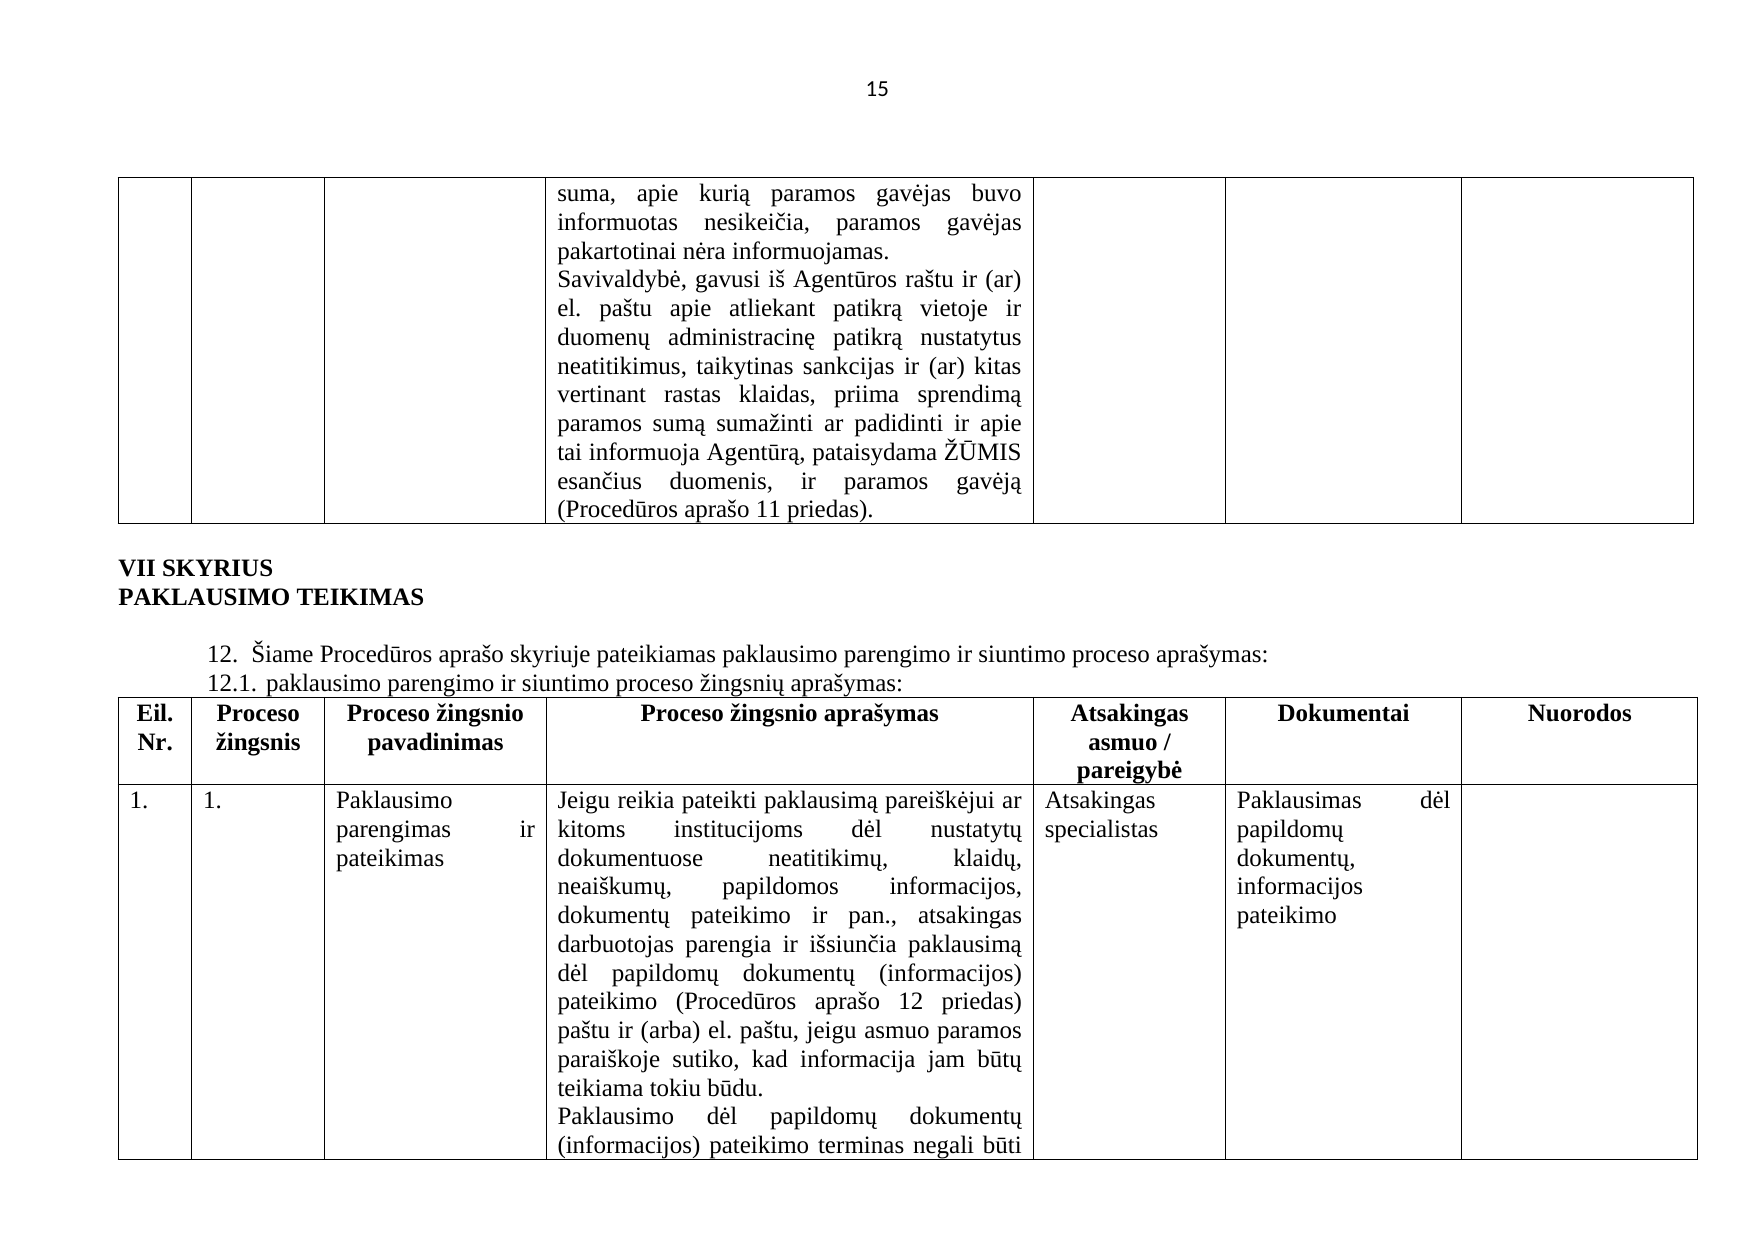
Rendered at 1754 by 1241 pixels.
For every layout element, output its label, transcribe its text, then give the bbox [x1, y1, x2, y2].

table_header Proceso žingsnio pavadinimas [325, 698, 546, 784]
table_header Eil. Nr. [119, 698, 191, 784]
table_cell [325, 178, 545, 523]
table_cell 1. [119, 785, 191, 1159]
table_cell [192, 178, 324, 523]
table_cell [1034, 178, 1225, 523]
table_header Nuorodos [1462, 698, 1697, 784]
table_header Proceso žingsnis [192, 698, 324, 784]
table_cell [1462, 785, 1697, 1159]
table_cell 1. [192, 785, 324, 1159]
text VII SKYRIUS [118, 553, 1636, 582]
table_cell [1462, 178, 1693, 523]
table_cell suma, apie kurią paramos gavėjas buvo informuotas nesikeičia, paramos gavėjas pakartotinai nėra informuojamas. Savivaldybė, gavusi iš Agentūros raštu ir (ar) el. paštu apie atliekant patikrą vietoje ir duomenų administracinę patikrą nustatytus neatitikimus, taikytinas sankcijas ir (ar) kitas vertinant rastas klaidas, priima sprendimą paramos sumą sumažinti ar padidinti ir apie tai informuoja Agentūrą, pataisydama ŽŪMIS esančius duomenis, ir paramos gavėją (Procedūros aprašo 11 priedas). [546, 178, 1033, 523]
text PAKLAUSIMO TEIKIMAS [118, 582, 1636, 611]
table_cell Paklausimas dėl papildomų dokumentų, informacijos pateikimo [1226, 785, 1461, 1159]
table_cell Jeigu reikia pateikti paklausimą pareiškėjui ar kitoms institucijoms dėl nustatytų dokumentuose neatitikimų, klaidų, neaiškumų, papildomos informacijos, dokumentų pateikimo ir pan., atsakingas darbuotojas parengia ir išsiunčia paklausimą dėl papildomų dokumentų (informacijos) pateikimo (Procedūros aprašo 12 priedas) paštu ir (arba) el. paštu, jeigu asmuo paramos paraiškoje sutiko, kad informacija jam būtų teikiama tokiu būdu. Paklausimo dėl papildomų dokumentų (informacijos) pateikimo terminas negali būti [547, 785, 1033, 1159]
text 12.1. paklausimo parengimo ir siuntimo proceso žingsnių aprašymas: [118, 668, 1636, 697]
table_cell Paklausimo parengimas ir pateikimas [325, 785, 546, 1159]
table_cell Atsakingas specialistas [1034, 785, 1225, 1159]
table_header Dokumentai [1226, 698, 1461, 784]
text 12. Šiame Procedūros aprašo skyriuje pateikiamas paklausimo parengimo ir siuntimo proceso aprašymas: [118, 639, 1636, 668]
table_cell [1226, 178, 1461, 523]
table_cell [119, 178, 191, 523]
table_header Atsakingas asmuo / pareigybė [1034, 698, 1225, 784]
table_header Proceso žingsnio aprašymas [547, 698, 1033, 784]
